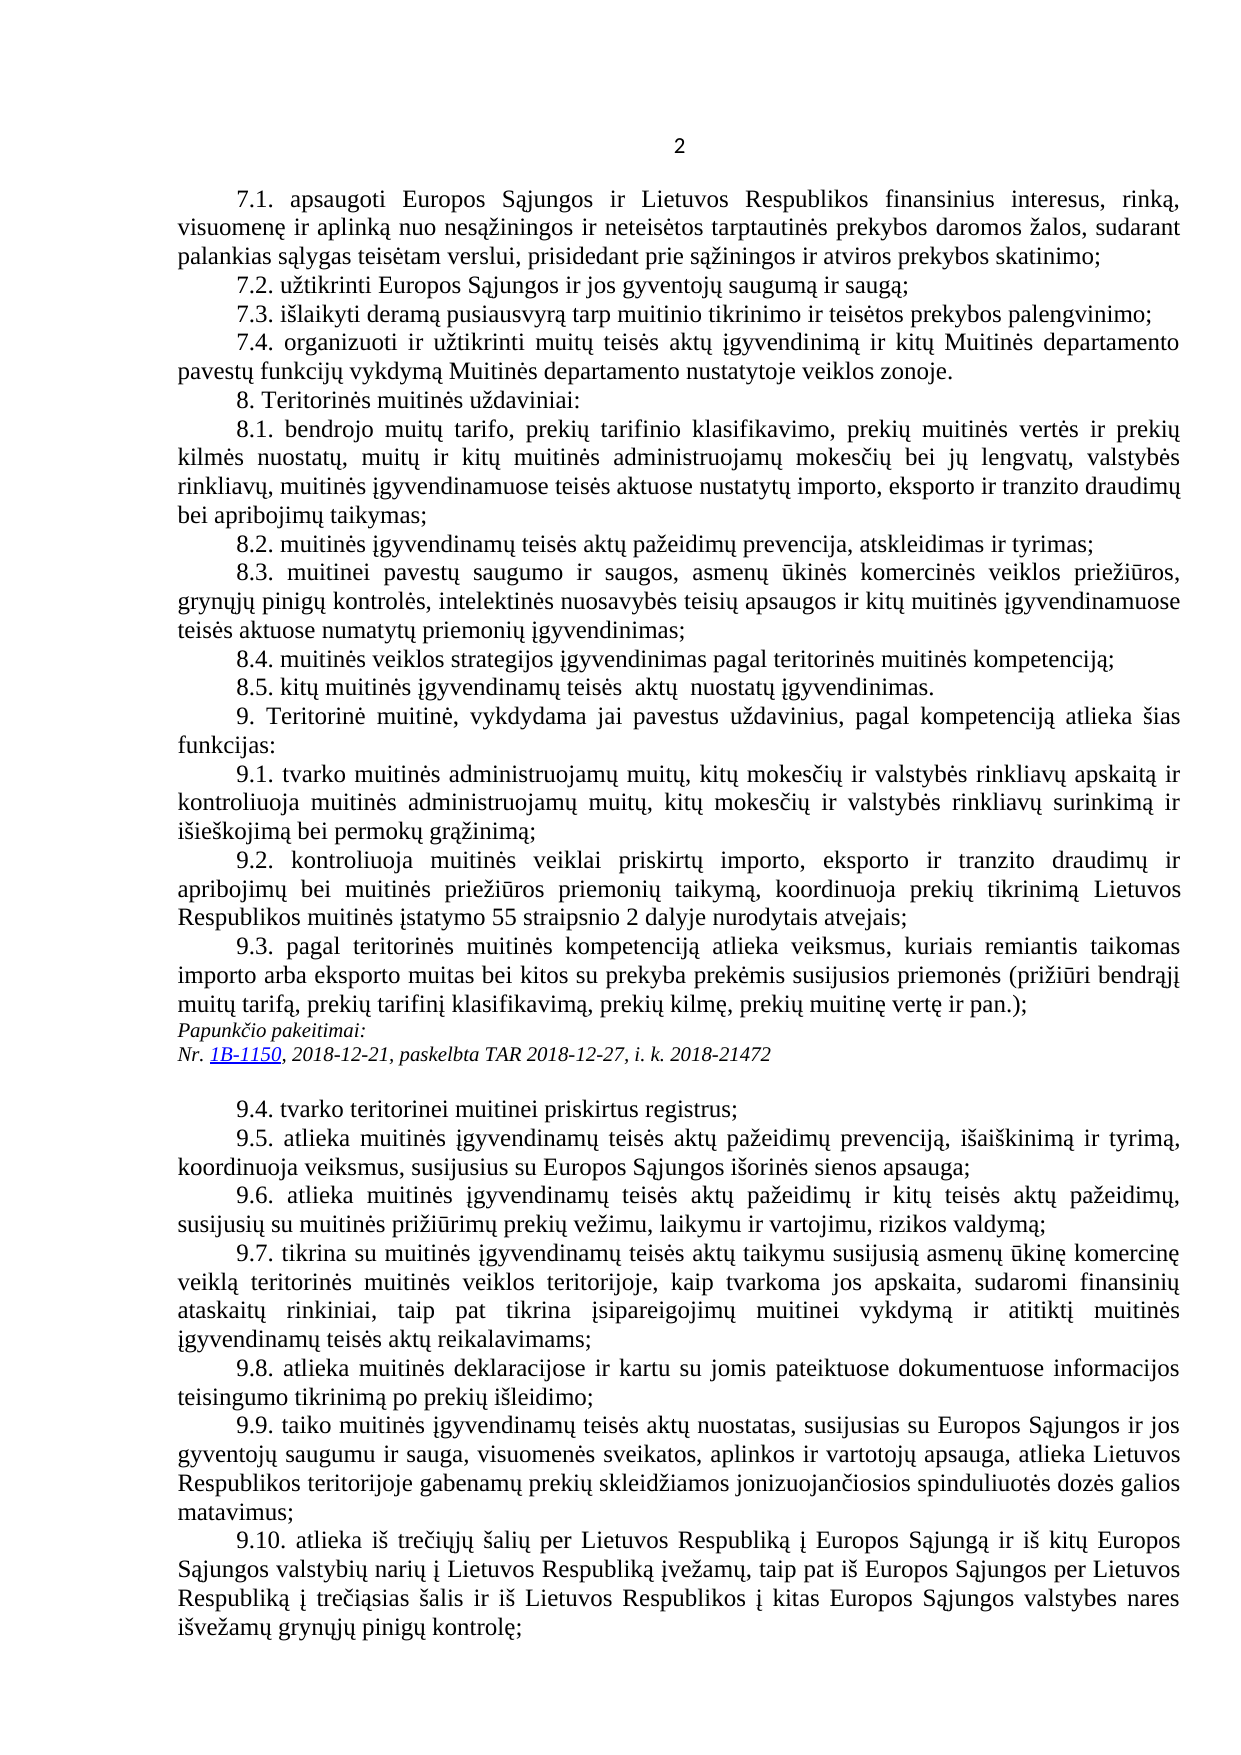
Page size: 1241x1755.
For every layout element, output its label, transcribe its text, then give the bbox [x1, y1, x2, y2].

text 8.1. bendrojo muitų tarifo, prekių tarifinio klasifikavimo, prekių muitinės vertės ir prekių kilmės nuostatų, muitų ir kitų muitinės administruojamų mokesčių bei jų lengvatų, valstybės rinkliavų, muitinės įgyvendinamuose teisės aktuose nustatytų importo, eksporto ir tranzito draudimų bei apribojimų taikymas; [177, 414, 1181, 529]
text 8. Teritorinės muitinės uždaviniai: [177, 385, 1181, 414]
text 9.9. taiko muitinės įgyvendinamų teisės aktų nuostatas, susijusias su Europos Sąjungos ir jos gyventojų saugumu ir sauga, visuomenės sveikatos, aplinkos ir vartotojų apsauga, atlieka Lietuvos Respublikos teritorijoje gabenamų prekių skleidžiamos jonizuojančiosios spinduliuotės dozės galios matavimus; [177, 1411, 1181, 1526]
text 9.7. tikrina su muitinės įgyvendinamų teisės aktų taikymu susijusią asmenų ūkinę komercinę veiklą teritorinės muitinės veiklos teritorijoje, kaip tvarkoma jos apskaita, sudaromi finansinių ataskaitų rinkiniai, taip pat tikrina įsipareigojimų muitinei vykdymą ir atitiktį muitinės įgyvendinamų teisės aktų reikalavimams; [177, 1238, 1181, 1353]
text 9.2. kontroliuoja muitinės veiklai priskirtų importo, eksporto ir tranzito draudimų ir apribojimų bei muitinės priežiūros priemonių taikymą, koordinuoja prekių tikrinimą Lietuvos Respublikos muitinės įstatymo 55 straipsnio 2 dalyje nurodytais atvejais; [177, 845, 1181, 931]
text 9.5. atlieka muitinės įgyvendinamų teisės aktų pažeidimų prevenciją, išaiškinimą ir tyrimą, koordinuoja veiksmus, susijusius su Europos Sąjungos išorinės sienos apsauga; [177, 1123, 1181, 1181]
text 7.4. organizuoti ir užtikrinti muitų teisės aktų įgyvendinimą ir kitų Muitinės departamento pavestų funkcijų vykdymą Muitinės departamento nustatytoje veiklos zonoje. [177, 327, 1181, 385]
text Nr. 1B-1150, 2018-12-21, paskelbta TAR 2018-12-27, i. k. 2018-21472 [177, 1042, 1181, 1066]
text Papunkčio pakeitimai: [177, 1017, 1181, 1042]
text 8.3. muitinei pavestų saugumo ir saugos, asmenų ūkinės komercinės veiklos priežiūros, grynųjų pinigų kontrolės, intelektinės nuosavybės teisių apsaugos ir kitų muitinės įgyvendinamuose teisės aktuose numatytų priemonių įgyvendinimas; [177, 557, 1181, 644]
text 8.4. muitinės veiklos strategijos įgyvendinimas pagal teritorinės muitinės kompetenciją; [177, 644, 1181, 672]
text 9. Teritorinė muitinė, vykdydama jai pavestus uždavinius, pagal kompetenciją atlieka šias funkcijas: [177, 701, 1181, 759]
text 9.1. tvarko muitinės administruojamų muitų, kitų mokesčių ir valstybės rinkliavų apskaitą ir kontroliuoja muitinės administruojamų muitų, kitų mokesčių ir valstybės rinkliavų surinkimą ir išieškojimą bei permokų grąžinimą; [177, 759, 1181, 845]
text 8.5. kitų muitinės įgyvendinamų teisės aktų nuostatų įgyvendinimas. [177, 672, 1181, 701]
text 7.2. užtikrinti Europos Sąjungos ir jos gyventojų saugumą ir saugą; [177, 270, 1181, 299]
text 7.3. išlaikyti deramą pusiausvyrą tarp muitinio tikrinimo ir teisėtos prekybos palengvinimo; [177, 299, 1181, 327]
text 8.2. muitinės įgyvendinamų teisės aktų pažeidimų prevencija, atskleidimas ir tyrimas; [177, 529, 1181, 557]
text 9.3. pagal teritorinės muitinės kompetenciją atlieka veiksmus, kuriais remiantis taikomas importo arba eksporto muitas bei kitos su prekyba prekėmis susijusios priemonės (prižiūri bendrąjį muitų tarifą, prekių tarifinį klasifikavimą, prekių kilmę, prekių muitinę vertę ir pan.); [177, 931, 1181, 1017]
text 9.4. tvarko teritorinei muitinei priskirtus registrus; [177, 1094, 1181, 1123]
text 9.10. atlieka iš trečiųjų šalių per Lietuvos Respubliką į Europos Sąjungą ir iš kitų Europos Sąjungos valstybių narių į Lietuvos Respubliką įvežamų, taip pat iš Europos Sąjungos per Lietuvos Respubliką į trečiąsias šalis ir iš Lietuvos Respublikos į kitas Europos Sąjungos valstybes nares išvežamų grynųjų pinigų kontrolę; [177, 1526, 1181, 1641]
text 7.1. apsaugoti Europos Sąjungos ir Lietuvos Respublikos finansinius interesus, rinką, visuomenę ir aplinką nuo nesąžiningos ir neteisėtos tarptautinės prekybos daromos žalos, sudarant palankias sąlygas teisėtam verslui, prisidedant prie sąžiningos ir atviros prekybos skatinimo; [177, 184, 1181, 270]
text 9.6. atlieka muitinės įgyvendinamų teisės aktų pažeidimų ir kitų teisės aktų pažeidimų, susijusių su muitinės prižiūrimų prekių vežimu, laikymu ir vartojimu, rizikos valdymą; [177, 1181, 1181, 1238]
text 9.8. atlieka muitinės deklaracijose ir kartu su jomis pateiktuose dokumentuose informacijos teisingumo tikrinimą po prekių išleidimo; [177, 1353, 1181, 1411]
